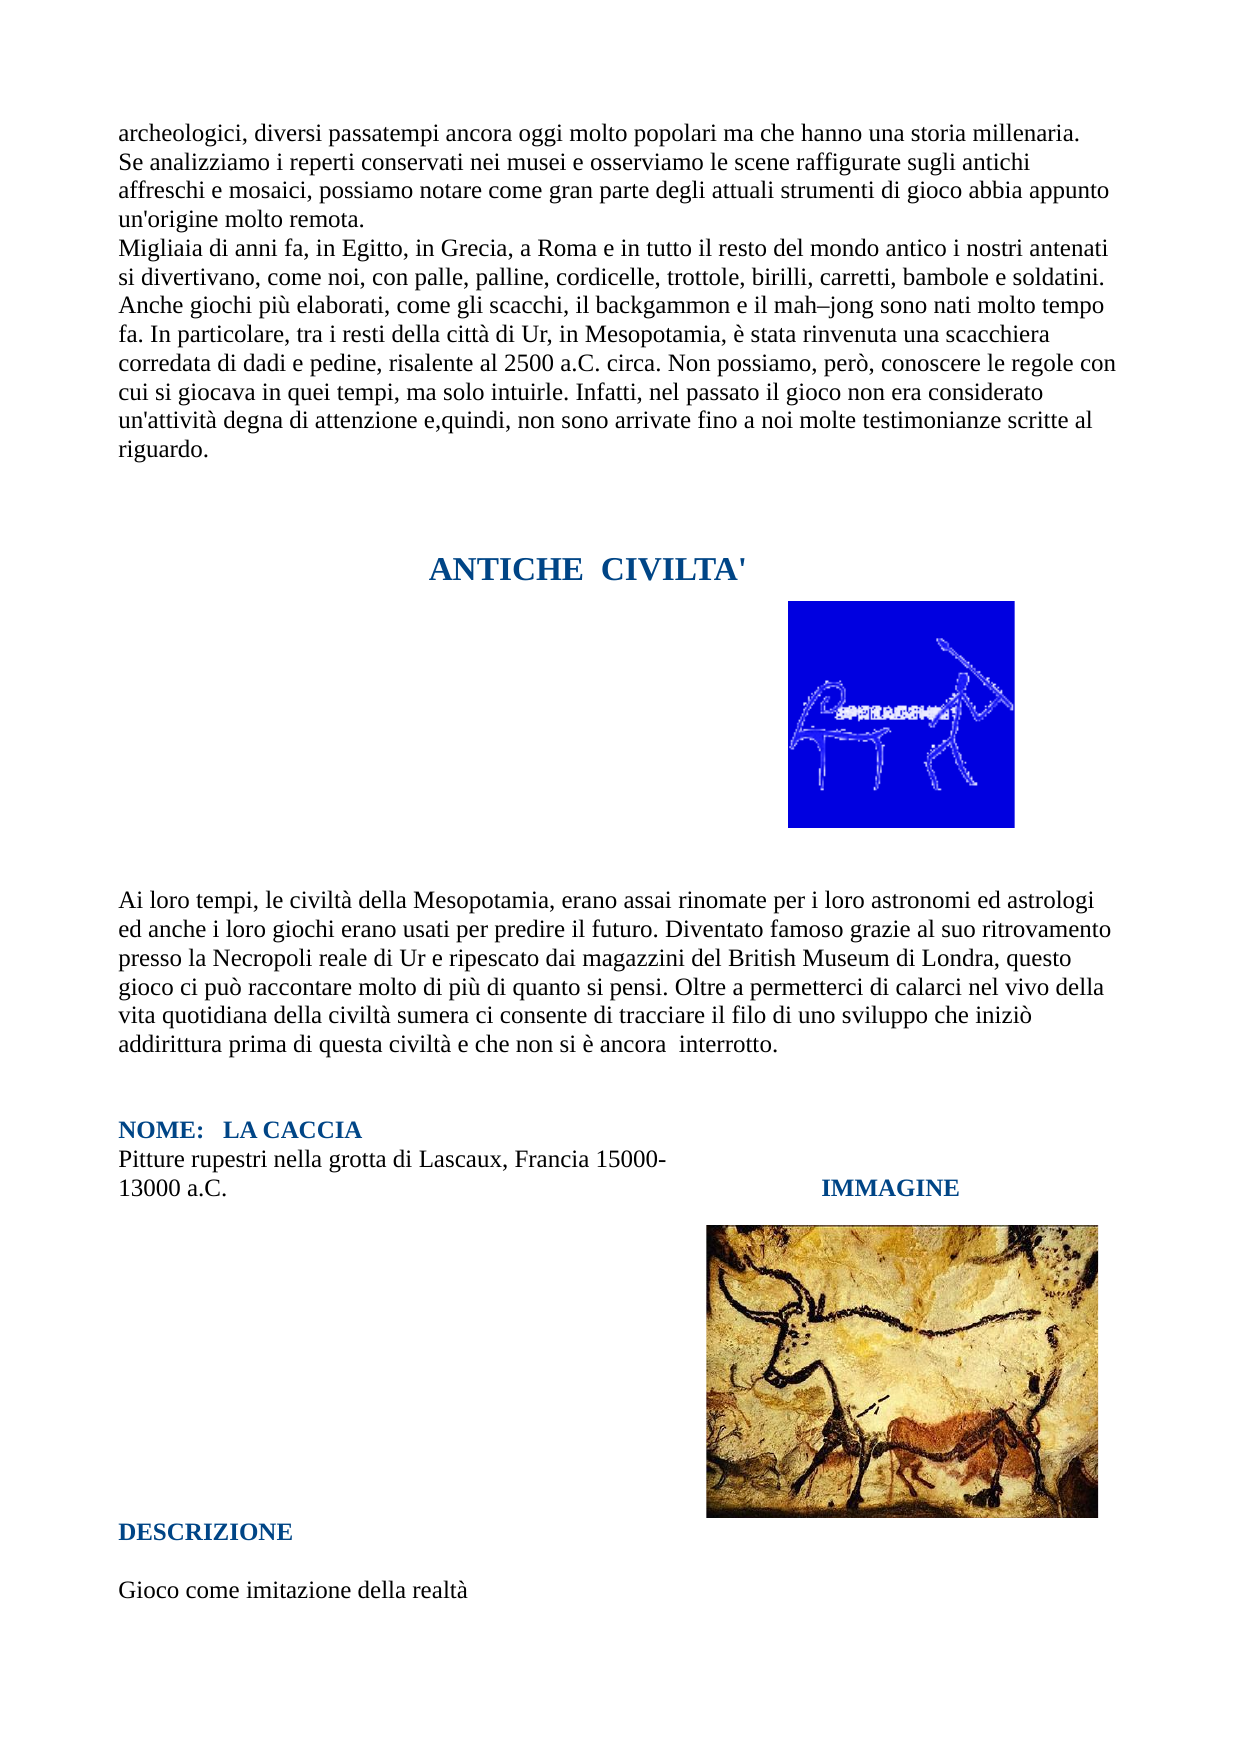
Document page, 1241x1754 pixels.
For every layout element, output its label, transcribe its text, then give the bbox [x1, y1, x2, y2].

text ANTICHE CIVILTA' [118, 549, 1122, 588]
picture [706, 1225, 1099, 1518]
text Ai loro tempi, le civiltà della Mesopotamia, erano assai rinomate per i loro astronomi ed astrologi ed anche i loro giochi erano usati per predire il futuro. Diventato famoso grazie al suo ritrovamento presso la Necropoli reale di Ur e ripescato dai magazzini del British Museum di Londra, questo gioco ci può raccontare molto di più di quanto si pensi. Oltre a permetterci di calarci nel vivo della vita quotidiana della civiltà sumera ci consente di tracciare il filo di uno sviluppo che iniziò addirittura prima di questa civiltà e che non si è ancora interrotto. [118, 886, 1122, 1058]
text Gioco come imitazione della realtà [118, 1575, 1122, 1603]
text DESCRIZIONE [118, 1202, 1122, 1546]
text 13000 a.C. IMMAGINE [118, 1173, 1122, 1202]
text NOME: LA CACCIA [118, 1116, 1122, 1144]
text archeologici, diversi passatempi ancora oggi molto popolari ma che hanno una storia millenaria. [118, 118, 1122, 147]
text Pitture rupestri nella grotta di Lascaux, Francia 15000- [118, 1144, 1122, 1173]
picture [788, 601, 1015, 828]
text Migliaia di anni fa, in Egitto, in Grecia, a Roma e in tutto il resto del mondo antico i nostri antenati si divertivano, come noi, con palle, palline, cordicelle, trottole, birilli, carretti, bambole e soldatini. Anche giochi più elaborati, come gli scacchi, il backgammon e il mah‒jong sono nati molto tempo fa. In particolare, tra i resti della città di Ur, in Mesopotamia, è stata rinvenuta una scacchiera corredata di dadi e pedine, risalente al 2500 a.C. circa. Non possiamo, però, conoscere le regole con cui si giocava in quei tempi, ma solo intuirle. Infatti, nel passato il gioco non era considerato un'attività degna di attenzione e,quindi, non sono arrivate fino a noi molte testimonianze scritte al riguardo. [118, 233, 1122, 463]
text Se analizziamo i reperti conservati nei musei e osserviamo le scene raffigurate sugli antichi affreschi e mosaici, possiamo notare come gran parte degli attuali strumenti di gioco abbia appunto un'origine molto remota. [118, 147, 1122, 233]
